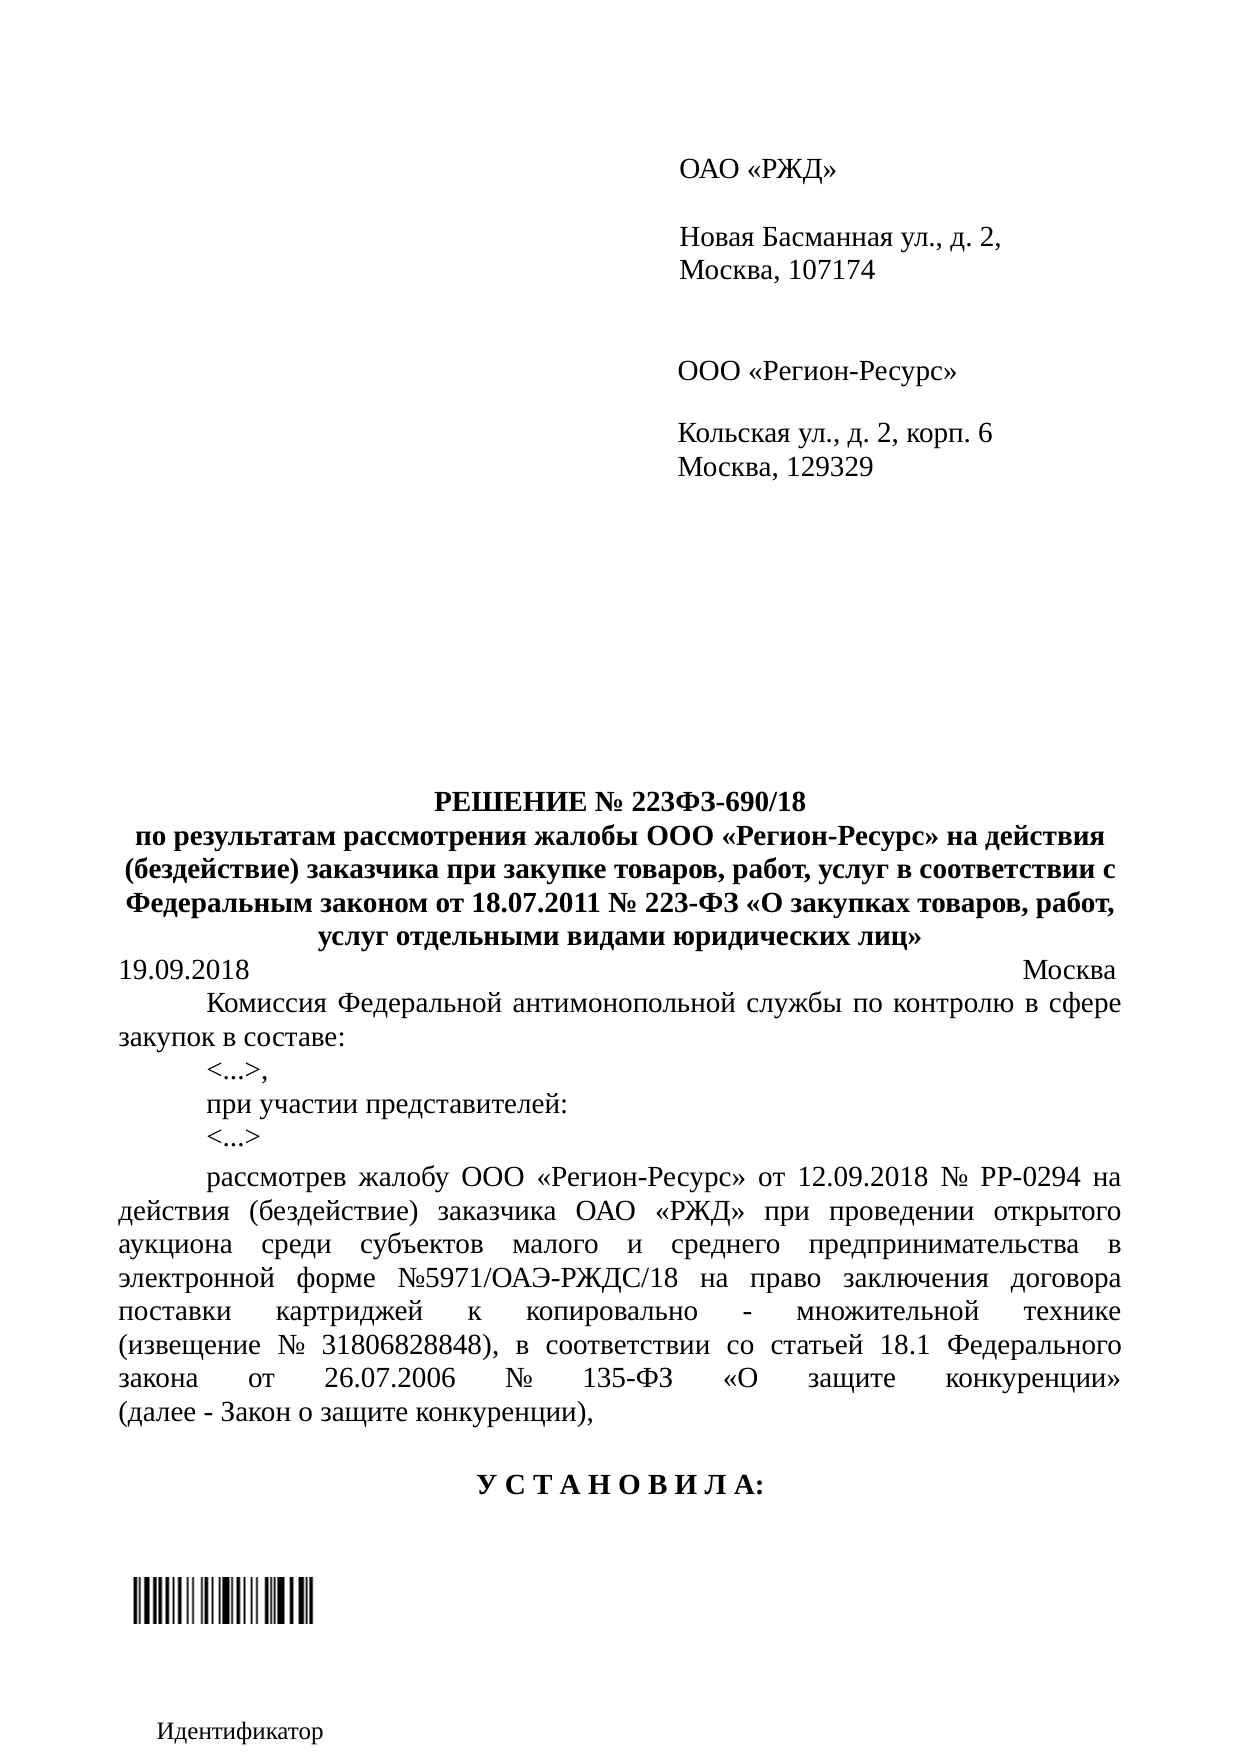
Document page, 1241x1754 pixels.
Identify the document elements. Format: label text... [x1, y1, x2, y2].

picture [118, 1577, 331, 1624]
text <...>, [118, 1052, 1122, 1086]
text Новая Басманная ул., д. 2, Москва, 107174 [679, 219, 1122, 286]
text Кольская ул., д. 2, корп. 6 [677, 415, 1122, 449]
text при участии представителей: [118, 1086, 1122, 1119]
text рассмотрев жалобу ООО «Регион-Ресурс» от 12.09.2018 № РР-0294 на действия (бездействие) заказчика ОАО «РЖД» при проведении открытого аукциона среди субъектов малого и среднего предпринимательства в электронной форме №5971/ОАЭ-РЖДС/18 на право заключения договора поставки картриджей к копировально - множительной технике (извещение № 31806828848), в соответствии со статьей 18.1 Федерального закона от 26.07.2006 № 135-ФЗ «О защите конкуренции» (далее - Закон о защите конкуренции), [118, 1159, 1122, 1427]
text по результатам рассмотрения жалобы ООО «Регион-Ресурс» на действия (бездействие) заказчика при закупке товаров, работ, услуг в соответствии с Федеральным законом от 18.07.2011 № 223-ФЗ «О закупках товаров, работ, услуг отдельными видами юридических лиц» [118, 818, 1122, 952]
text Комиссия Федеральной антимонопольной службы по контролю в сфере закупок в составе: [118, 985, 1122, 1052]
text У С Т А Н О В И Л А: [118, 1467, 1122, 1500]
text ООО «Регион-Ресурс» [677, 353, 1122, 386]
text РЕШЕНИЕ № 223ФЗ-690/18 [118, 784, 1122, 818]
text <...> [118, 1119, 1122, 1153]
text 19.09.2018 Москва [118, 952, 1122, 985]
text ОАО «РЖД» [679, 152, 1122, 185]
text Москва, 129329 [677, 449, 1122, 482]
